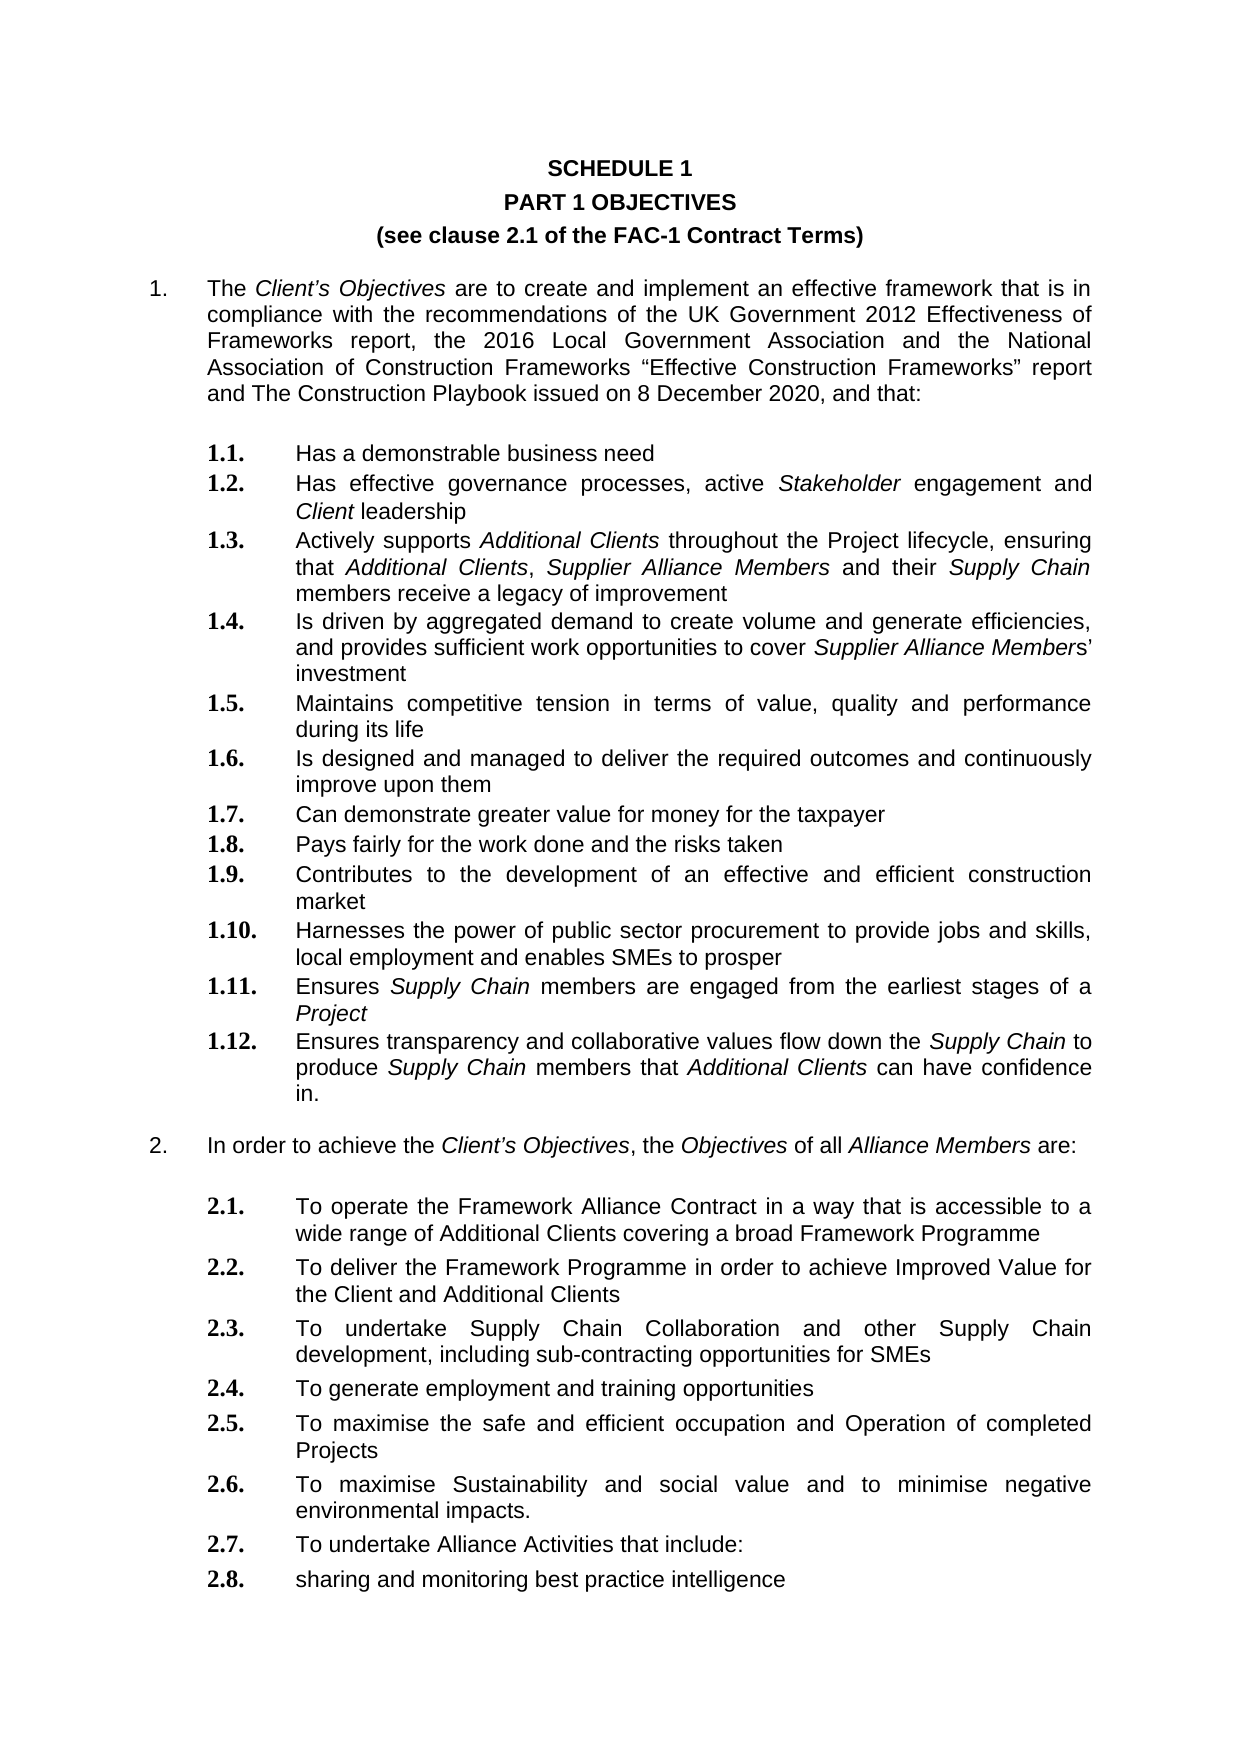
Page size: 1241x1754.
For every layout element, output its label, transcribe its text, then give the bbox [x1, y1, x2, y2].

list To undertake Alliance Activities that include: [207, 1529, 1092, 1558]
list To deliver the Framework Programme in order to achieve Improved Value for the Client and Additional Clients [207, 1252, 1092, 1307]
list Can demonstrate greater value for money for the taxpayer [207, 799, 1092, 828]
list To generate employment and training opportunities [207, 1373, 1092, 1402]
list To operate the Framework Alliance Contract in a way that is accessible to a wide range of Additional Clients covering a broad Framework Programme [207, 1191, 1092, 1246]
list Maintains competitive tension in terms of value, quality and performance during its life [207, 688, 1092, 743]
list To maximise the safe and efficient occupation and Operation of completed Projects [207, 1408, 1092, 1463]
list The Client’s Objectives are to create and implement an effective framework that is in compliance with the recommendations of the UK Government 2012 Effectiveness of Frameworks report, the 2016 Local Government Association and the National Association of Construction Frameworks “Effective Construction Frameworks” report and The Construction Playbook issued on 8 December 2020, and that: [149, 275, 1092, 406]
list Is driven by aggregated demand to create volume and generate efficiencies, and provides sufficient work opportunities to cover Supplier Alliance Members’ investment [207, 607, 1092, 686]
list Pays fairly for the work done and the risks taken [207, 829, 1092, 857]
subtitle SCHEDULE 1 [148, 155, 1092, 181]
list To undertake Supply Chain Collaboration and other Supply Chain development, including sub-contracting opportunities for SMEs [207, 1313, 1092, 1368]
list In order to achieve the Client’s Objectives, the Objectives of all Alliance Members are: [149, 1132, 1092, 1159]
list Has a demonstrable business need [207, 438, 1092, 467]
list Has effective governance processes, active Stakeholder engagement and Client leadership [207, 468, 1092, 524]
subtitle (see clause 2.1 of the FAC-1 Contract Terms) [148, 222, 1092, 248]
list Ensures Supply Chain members are engaged from the earliest stages of a Project [207, 971, 1092, 1026]
list Contributes to the development of an effective and efficient construction market [207, 859, 1092, 914]
list Harnesses the power of public sector procurement to provide jobs and skills, local employment and enables SMEs to prosper [207, 915, 1092, 970]
list sharing and monitoring best practice intelligence [207, 1564, 1092, 1593]
list Actively supports Additional Clients throughout the Project lifecycle, ensuring that Additional Clients, Supplier Alliance Members and their Supply Chain members receive a legacy of improvement [207, 527, 1092, 606]
subtitle PART 1 OBJECTIVES [148, 188, 1092, 215]
list Is designed and managed to deliver the required outcomes and continuously improve upon them [207, 744, 1092, 797]
list To maximise Sustainability and social value and to minimise negative environmental impacts. [207, 1469, 1092, 1524]
list Ensures transparency and collaborative values flow down the Supply Chain to produce Supply Chain members that Additional Clients can have confidence in. [207, 1027, 1092, 1106]
